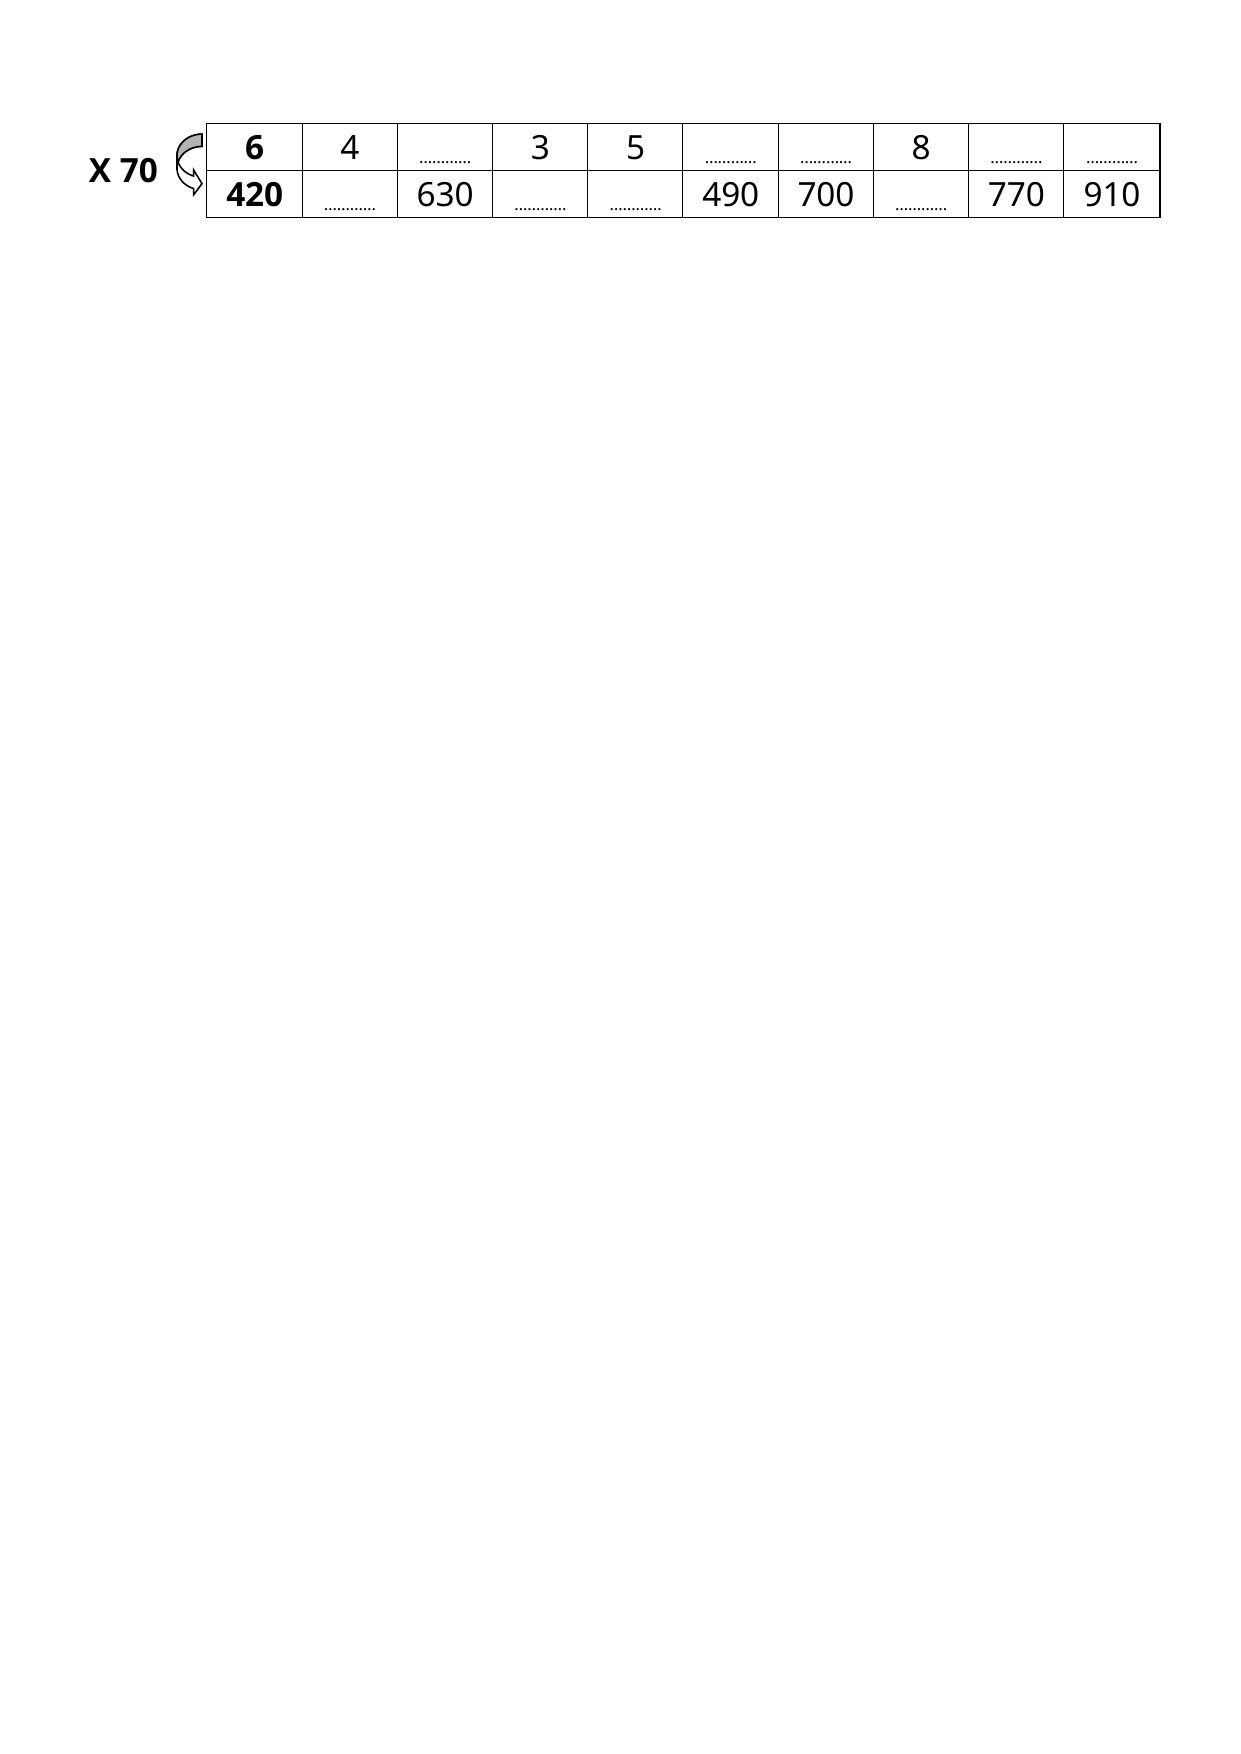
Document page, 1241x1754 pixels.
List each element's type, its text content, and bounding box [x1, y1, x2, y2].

table_cell 770 [969, 171, 1063, 217]
table_cell 630 [398, 171, 492, 217]
table_cell 490 [683, 171, 778, 217]
table_header 4 [303, 124, 397, 170]
table_header ………… [779, 124, 873, 170]
table_cell ………… [588, 171, 682, 217]
table_cell 700 [779, 171, 873, 217]
table_header 3 [493, 124, 587, 170]
table_cell ………… [303, 171, 397, 217]
table_cell 910 [1064, 171, 1159, 217]
table_header ………… [398, 124, 492, 170]
table_cell ………… [874, 171, 968, 217]
table_header 8 [874, 124, 968, 170]
table_header ………… [683, 124, 778, 170]
table_cell 420 [207, 171, 302, 217]
table_header ………… [969, 124, 1063, 170]
table_header X 70 [81, 123, 206, 217]
table_cell ………… [493, 171, 587, 217]
table_header 5 [588, 124, 682, 170]
table_header 6 [207, 124, 302, 170]
table_header ………… [1064, 124, 1159, 170]
